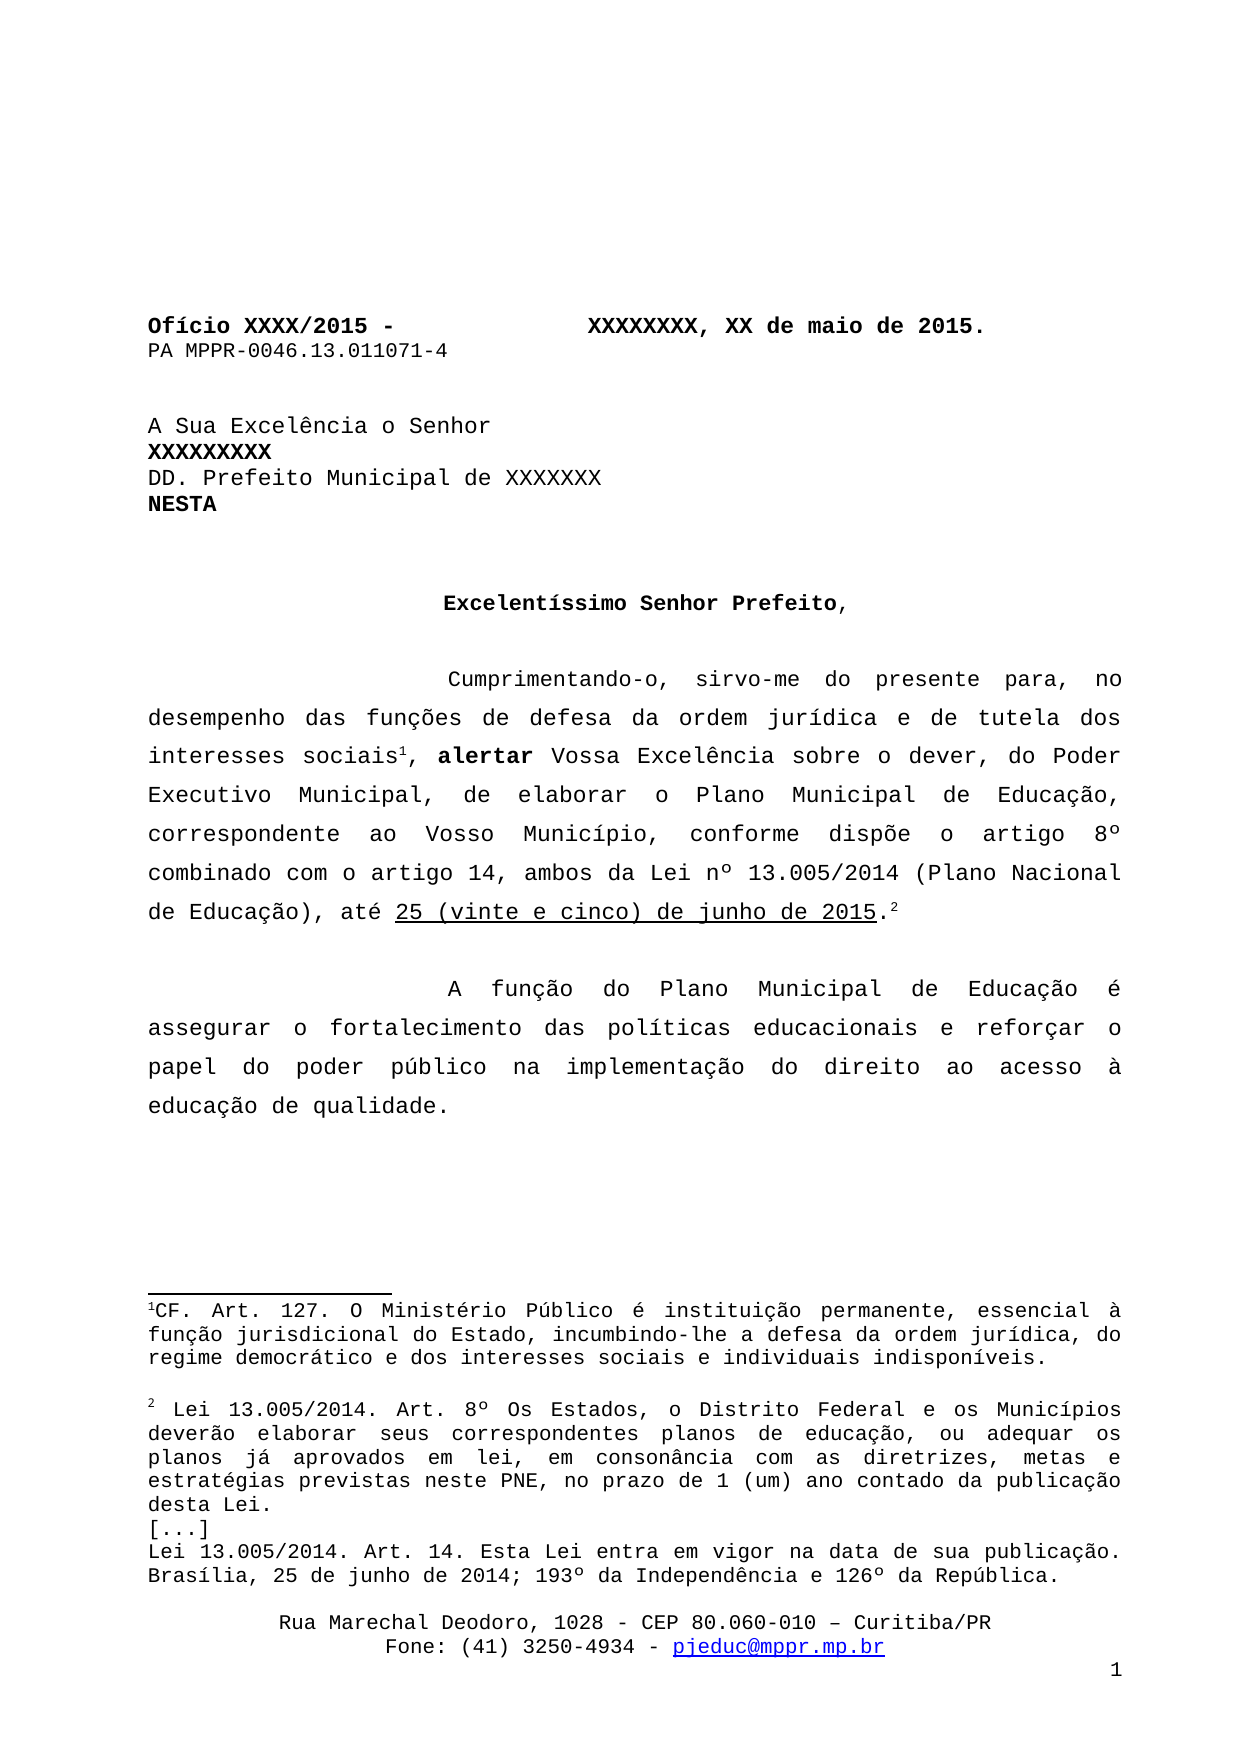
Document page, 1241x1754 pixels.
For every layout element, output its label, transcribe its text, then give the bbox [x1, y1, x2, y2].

text XXXXXXXXX [148, 440, 1122, 466]
text Ofício XXXX/2015 - XXXXXXXX, XX de maio de 2015. [148, 314, 1122, 340]
text PA MPPR-0046.13.011071-4 [148, 340, 1122, 364]
text DD. Prefeito Municipal de XXXXXXX [148, 466, 1122, 492]
text CF. Art. 127. O Ministério Público é instituição permanente, essencial à função jurisdicional do Estado, incumbindo-lhe a defesa da ordem jurídica, do regime democrático e dos interesses sociais e individuais indisponíveis. [148, 1300, 1122, 1371]
text Lei 13.005/2014. Art. 14. Esta Lei entra em vigor na data de sua publicação. Brasília, 25 de junho de 2014; 193º da Independência e 126º da República. [148, 1541, 1122, 1588]
text A Sua Excelência o Senhor [148, 414, 1122, 440]
text A função do Plano Municipal de Educação é assegurar o fortalecimento das políticas educacionais e reforçar o papel do poder público na implementação do direito ao acesso à educação de qualidade. [148, 978, 1122, 1120]
text Excelentíssimo Senhor Prefeito, [148, 593, 1122, 617]
text NESTA [148, 492, 1122, 518]
text [...] [148, 1518, 1122, 1541]
text Lei 13.005/2014. Art. 8º Os Estados, o Distrito Federal e os Municípios deverão elaborar seus correspondentes planos de educação, ou adequar os planos já aprovados em lei, em consonância com as diretrizes, metas e estratégias previstas neste PNE, no prazo de 1 (um) ano contado da publicação desta Lei. [148, 1394, 1122, 1518]
text Cumprimentando-o, sirvo-me do presente para, no desempenho das funções de defesa da ordem jurídica e de tutela dos interesses sociais, alertar Vossa Excelência sobre o dever, do Poder Executivo Municipal, de elaborar o Plano Municipal de Educação, correspondente ao Vosso Município, conforme dispõe o artigo 8º combinado com o artigo 14, ambos da Lei nº 13.005/2014 (Plano Nacional de Educação), até 25 (vinte e cinco) de junho de 2015. [148, 667, 1122, 926]
